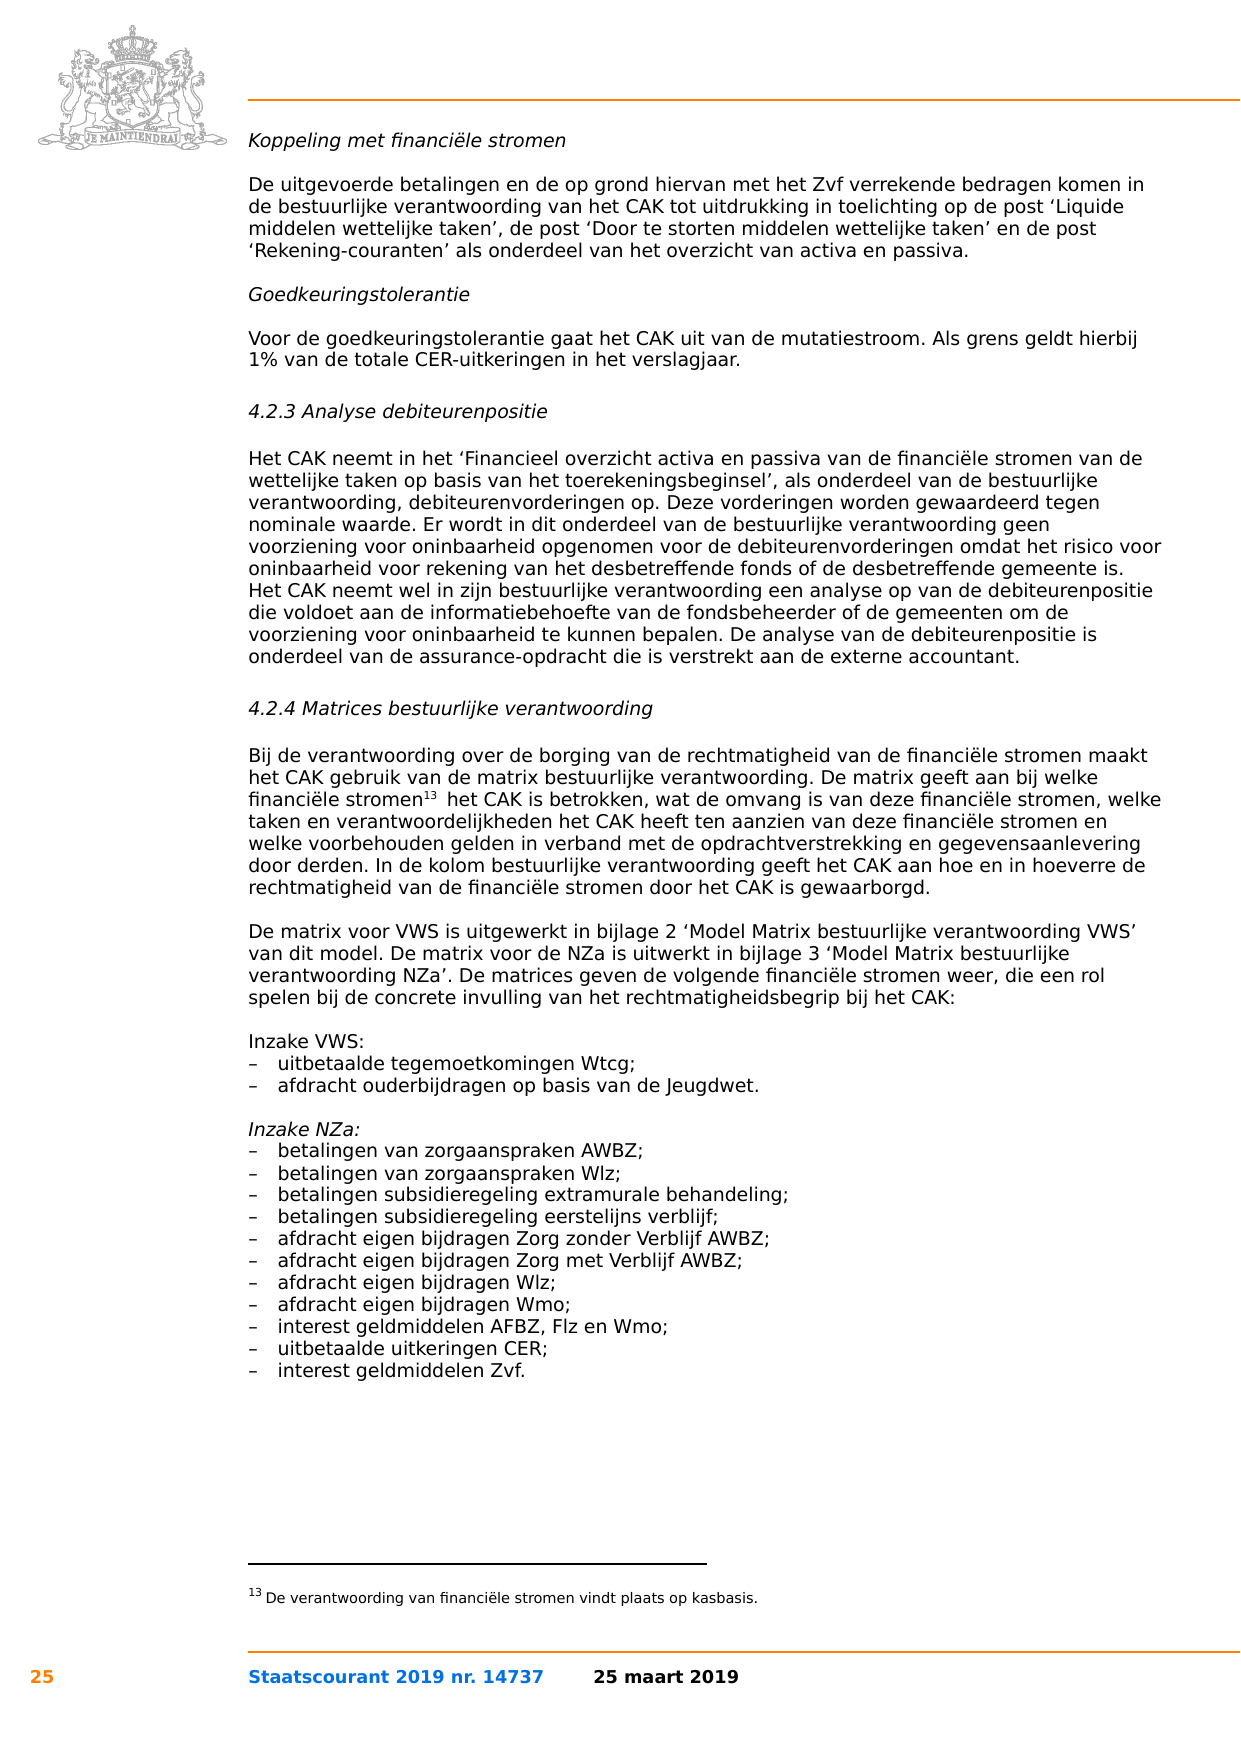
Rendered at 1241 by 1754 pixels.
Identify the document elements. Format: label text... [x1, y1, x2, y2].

text Bij de verantwoording over de borging van de rechtmatigheid van de financiële stromen maakt het CAK gebruik van de matrix bestuurlijke verantwoording. De matrix geeft aan bij welke financiële stromen het CAK is betrokken, wat de omvang is van deze financiële stromen, welke taken en verantwoordelijkheden het CAK heeft ten aanzien van deze financiële stromen en welke voorbehouden gelden in verband met de opdrachtverstrekking en gegevensaanlevering door derden. In de kolom bestuurlijke verantwoording geeft het CAK aan hoe en in hoeverre de rechtmatigheid van de financiële stromen door het CAK is gewaarborgd. [248, 745, 1163, 899]
text Het CAK neemt in het ‘Financieel overzicht activa en passiva van de financiële stromen van de wettelijke taken op basis van het toerekeningsbeginsel’, als onderdeel van de bestuurlijke verantwoording, debiteurenvorderingen op. Deze vorderingen worden gewaardeerd tegen nominale waarde. Er wordt in dit onderdeel van de bestuurlijke verantwoording geen voorziening voor oninbaarheid opgenomen voor de debiteurenvorderingen omdat het risico voor oninbaarheid voor rekening van het desbetreffende fonds of de desbetreffende gemeente is. Het CAK neemt wel in zijn bestuurlijke verantwoording een analyse op van de debiteurenpositie die voldoet aan de informatiebehoefte van de fondsbeheerder of de gemeenten om de voorziening voor oninbaarheid te kunnen bepalen. De analyse van de debiteurenpositie is onderdeel van de assurance-opdracht die is verstrekt aan de externe accountant. [248, 448, 1163, 668]
text – betalingen van zorgaanspraken AWBZ; [248, 1140, 1163, 1162]
text – uitbetaalde tegemoetkomingen Wtcg; [248, 1053, 1163, 1074]
text Inzake VWS: [248, 1031, 1163, 1053]
text – interest geldmiddelen Zvf. [248, 1360, 1163, 1382]
subtitle 4.2.3 Analyse debiteurenpositie [248, 401, 1163, 423]
text Voor de goedkeuringstolerantie gaat het CAK uit van de mutatiestroom. Als grens geldt hierbij 1% van de totale CER-uitkeringen in het verslagjaar. [248, 327, 1163, 371]
text – betalingen subsidieregeling extramurale behandeling; [248, 1184, 1163, 1206]
text – afdracht eigen bijdragen Zorg met Verblijf AWBZ; [248, 1250, 1163, 1272]
subtitle 4.2.4 Matrices bestuurlijke verantwoording [248, 698, 1163, 720]
text – betalingen subsidieregeling eerstelijns verblijf; [248, 1206, 1163, 1228]
subtitle Goedkeuringstolerantie [248, 283, 1163, 306]
text De matrix voor VWS is uitgewerkt in bijlage 2 ‘Model Matrix bestuurlijke verantwoording VWS’ van dit model. De matrix voor de NZa is uitwerkt in bijlage 3 ‘Model Matrix bestuurlijke verantwoording NZa’. De matrices geven de volgende financiële stromen weer, die een rol spelen bij de concrete invulling van het rechtmatigheidsbegrip bij het CAK: [248, 921, 1163, 1009]
text – afdracht eigen bijdragen Wlz; [248, 1272, 1163, 1294]
text – afdracht ouderbijdragen op basis van de Jeugdwet. [248, 1074, 1163, 1097]
text – interest geldmiddelen AFBZ, Flz en Wmo; [248, 1316, 1163, 1338]
text – uitbetaalde uitkeringen CER; [248, 1338, 1163, 1360]
text De uitgevoerde betalingen en de op grond hiervan met het Zvf verrekende bedragen komen in de bestuurlijke verantwoording van het CAK tot uitdrukking in toelichting op de post ‘Liquide middelen wettelijke taken’, de post ‘Door te storten middelen wettelijke taken’ en de post ‘Rekening-couranten’ als onderdeel van het overzicht van activa en passiva. [248, 174, 1163, 262]
text – betalingen van zorgaanspraken Wlz; [248, 1162, 1163, 1184]
text Inzake NZa: [248, 1118, 1163, 1140]
text – afdracht eigen bijdragen Zorg zonder Verblijf AWBZ; [248, 1228, 1163, 1250]
text – afdracht eigen bijdragen Wmo; [248, 1294, 1163, 1316]
text De verantwoording van financiële stromen vindt plaats op kasbasis. [248, 1586, 1163, 1608]
picture [38, 25, 227, 150]
subtitle Koppeling met financiële stromen [248, 130, 1163, 152]
